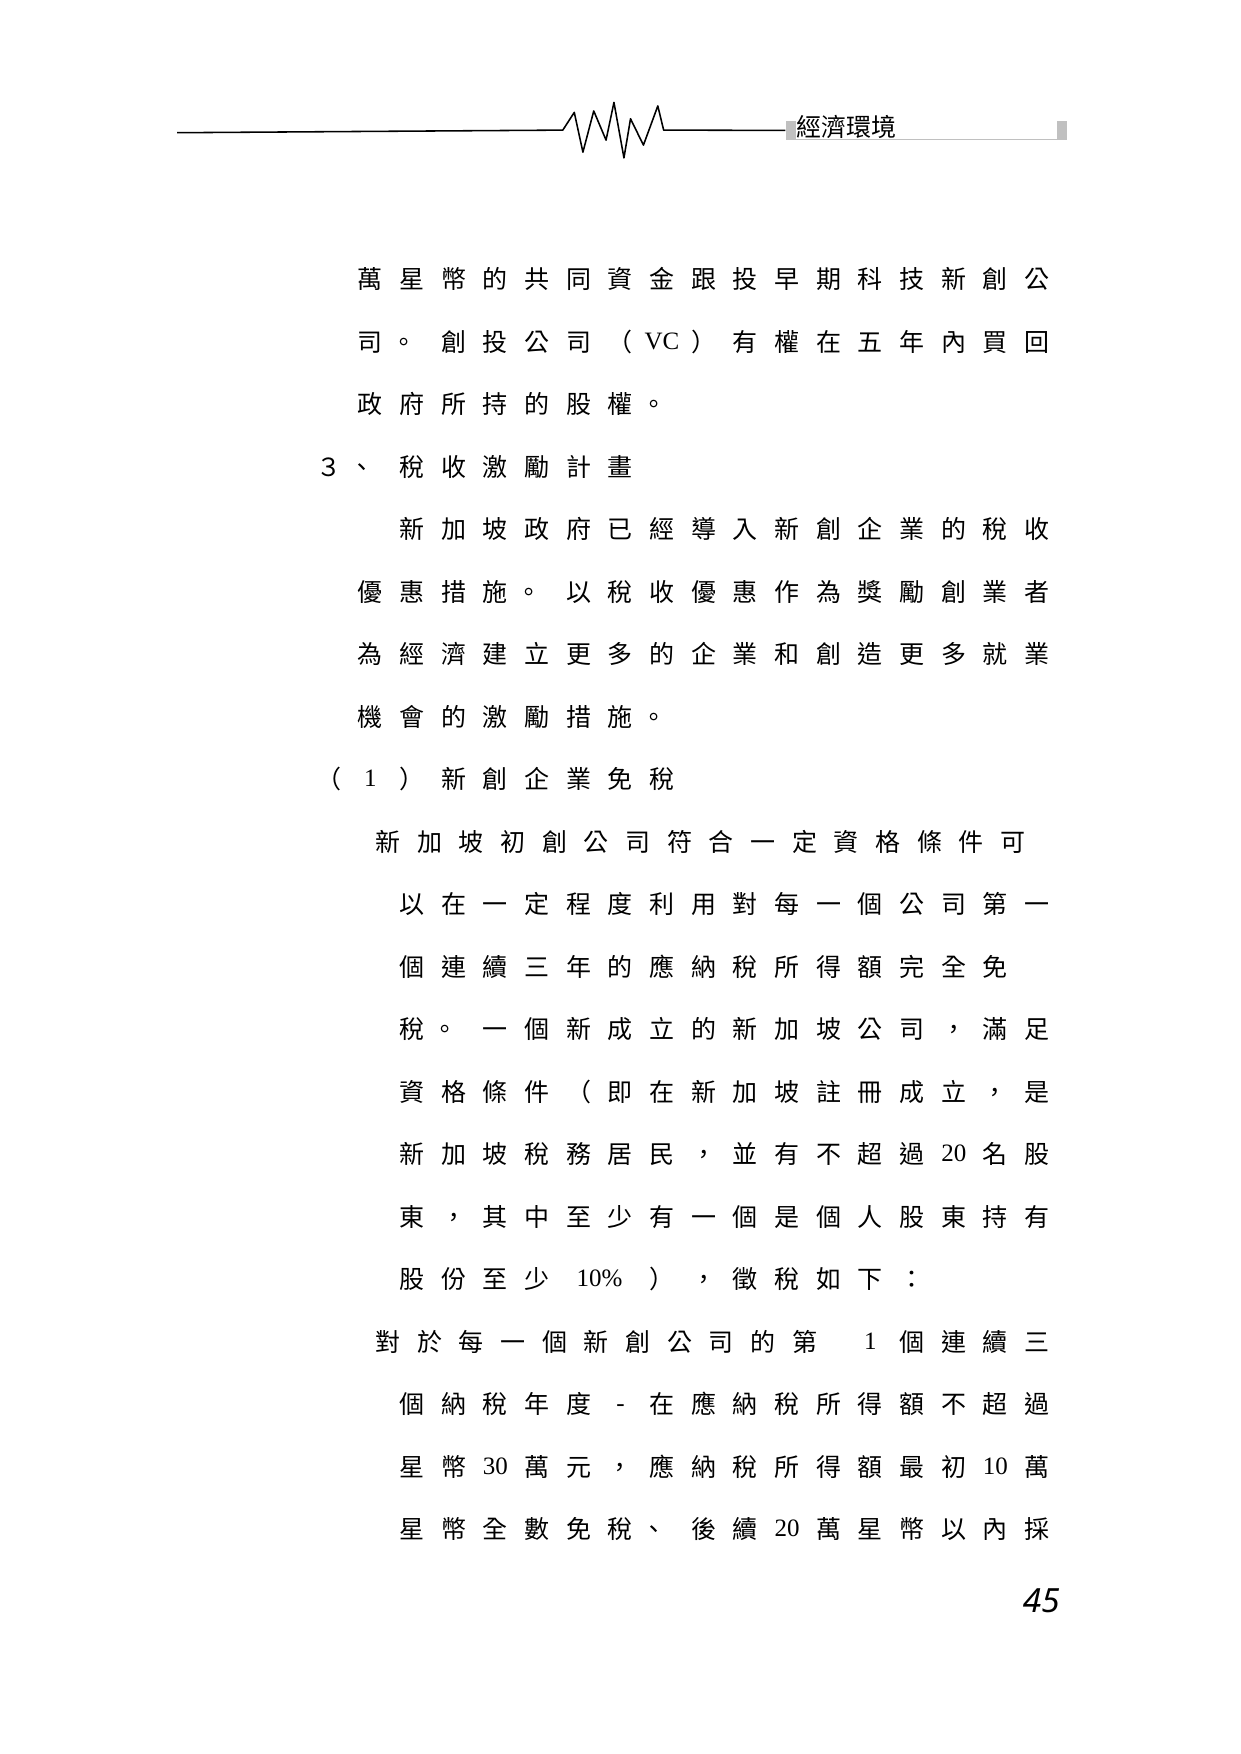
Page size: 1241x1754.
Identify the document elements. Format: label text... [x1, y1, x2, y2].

text ３、稅收激勵計畫 [281, 424, 1058, 486]
text 新加坡初創公司符合一定資格條件可以在一定程度利用對每一個公司第一個連續三年的應納稅所得額完全免稅。一個新成立的新加坡公司，滿足資格條件（即在新加坡註冊成立，是新加坡稅務居民，並有不超過20名股東，其中至少有一個是個人股東持有股份至少10%），徵稅如下： [330, 799, 1058, 1299]
text 新加坡政府已經導入新創企業的稅收優惠措施。以稅收優惠作為獎勵創業者為經濟建立更多的企業和創造更多就業機會的激勵措施。 [330, 486, 1058, 736]
text 萬星幣的共同資金跟投早期科技新創公司。創投公司（VC）有權在五年內買回政府所持的股權。 [330, 236, 1058, 424]
text （1）新創企業免稅 [306, 736, 1058, 799]
text 對於每一個新創公司的第1個連續三個納稅年度-在應納稅所得額不超過星幣30萬元，應納稅所得額最初10萬星幣全數免稅、後續20萬星幣以內採 [330, 1299, 1058, 1549]
